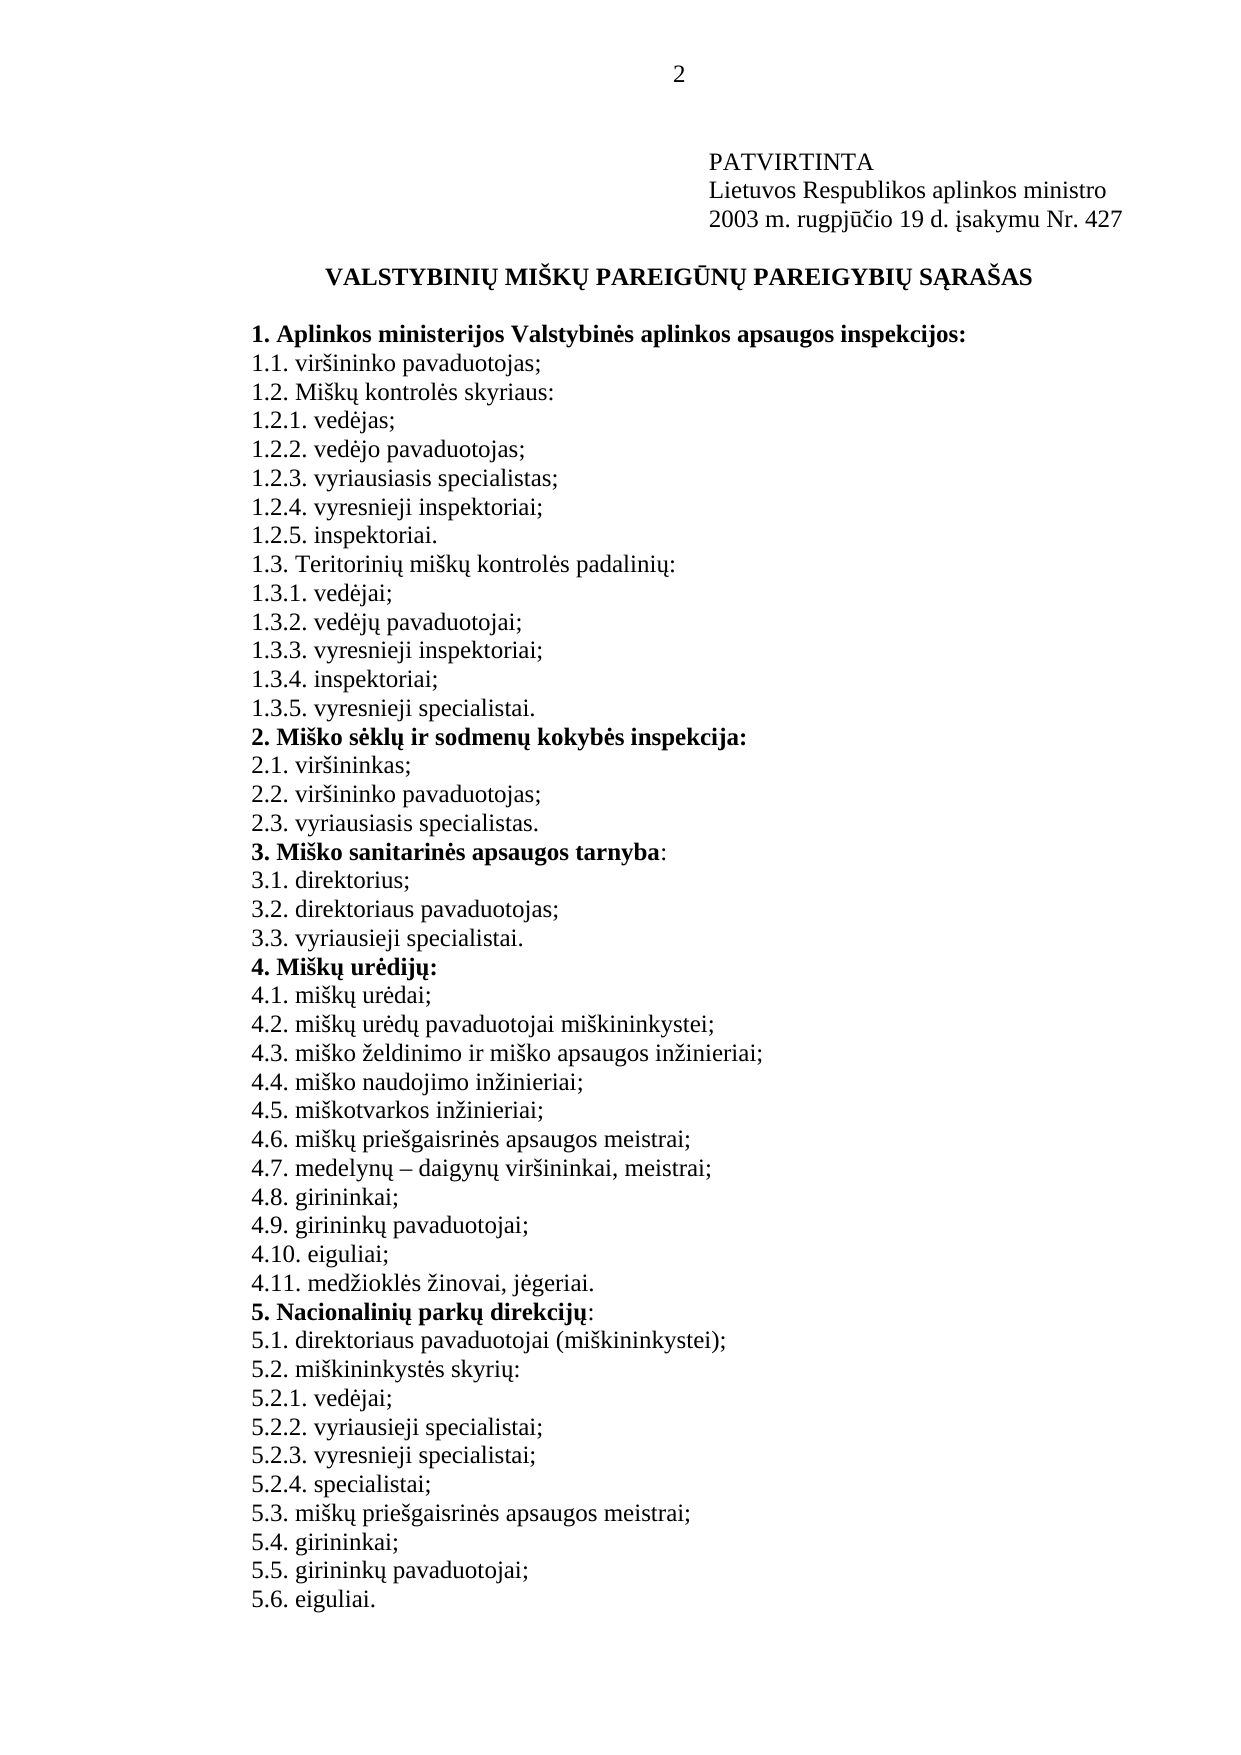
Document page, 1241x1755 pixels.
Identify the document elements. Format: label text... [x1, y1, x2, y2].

text 5.2.2. vyriausieji specialistai; [177, 1412, 1181, 1441]
text 5.5. girininkų pavaduotojai; [177, 1556, 1181, 1584]
text 3.1. direktorius; [177, 866, 1181, 894]
text 4.5. miškotvarkos inžinieriai; [177, 1096, 1181, 1124]
text 1.3.5. vyresnieji specialistai. [177, 693, 1181, 722]
text 2.1. viršininkas; [177, 751, 1181, 779]
text Lietuvos Respublikos aplinkos ministro [177, 176, 1181, 204]
text 1.3.2. vedėjų pavaduotojai; [177, 607, 1181, 636]
text 1.2.2. vedėjo pavaduotojas; [177, 434, 1181, 463]
text 5. Nacionalinių parkų direkcijų: [177, 1297, 1181, 1326]
text 5.3. miškų priešgaisrinės apsaugos meistrai; [177, 1498, 1181, 1527]
text 3.2. direktoriaus pavaduotojas; [177, 894, 1181, 923]
text 1.2.4. vyresnieji inspektoriai; [177, 492, 1181, 521]
text 3. Miško sanitarinės apsaugos tarnyba: [177, 837, 1181, 866]
text 5.2.4. specialistai; [177, 1469, 1181, 1498]
text PATVIRTINTA [177, 147, 1181, 176]
text 2003 m. rugpjūčio 19 d. įsakymu Nr. 427 [177, 204, 1181, 233]
text 4.8. girininkai; [177, 1182, 1181, 1211]
text 1.2.3. vyriausiasis specialistas; [177, 463, 1181, 492]
text 4. Miškų urėdijų: [177, 952, 1181, 981]
text 1.3.1. vedėjai; [177, 578, 1181, 607]
text VALSTYBINIŲ MIŠKŲ PAREIGŪNŲ PAREIGYBIŲ SĄRAŠAS [177, 262, 1181, 291]
text 3.3. vyriausieji specialistai. [177, 923, 1181, 952]
text 2. Miško sėklų ir sodmenų kokybės inspekcija: [177, 722, 1181, 751]
text 5.6. eiguliai. [177, 1584, 1181, 1613]
text 5.4. girininkai; [177, 1527, 1181, 1556]
text 5.2.3. vyresnieji specialistai; [177, 1441, 1181, 1469]
text 4.4. miško naudojimo inžinieriai; [177, 1067, 1181, 1096]
text 1.3.4. inspektoriai; [177, 664, 1181, 693]
text 4.3. miško želdinimo ir miško apsaugos inžinieriai; [177, 1038, 1181, 1067]
text 4.6. miškų priešgaisrinės apsaugos meistrai; [177, 1124, 1181, 1153]
text 1.1. viršininko pavaduotojas; [177, 348, 1181, 377]
text 2.2. viršininko pavaduotojas; [177, 779, 1181, 808]
text 4.7. medelynų – daigynų viršininkai, meistrai; [177, 1153, 1181, 1182]
text 5.1. direktoriaus pavaduotojai (miškininkystei); [177, 1326, 1181, 1354]
text 4.10. eiguliai; [177, 1239, 1181, 1268]
text 5.2. miškininkystės skyrių: [177, 1354, 1181, 1383]
text 1.3. Teritorinių miškų kontrolės padalinių: [177, 549, 1181, 578]
text 1.2. Miškų kontrolės skyriaus: [177, 377, 1181, 406]
text 4.2. miškų urėdų pavaduotojai miškininkystei; [177, 1009, 1181, 1038]
text 4.9. girininkų pavaduotojai; [177, 1211, 1181, 1239]
text 1.2.5. inspektoriai. [177, 521, 1181, 549]
text 4.11. medžioklės žinovai, jėgeriai. [177, 1268, 1181, 1297]
text 1.2.1. vedėjas; [177, 406, 1181, 434]
text 1.3.3. vyresnieji inspektoriai; [177, 636, 1181, 664]
text 2.3. vyriausiasis specialistas. [177, 808, 1181, 837]
text 1. Aplinkos ministerijos Valstybinės aplinkos apsaugos inspekcijos: [177, 319, 1181, 348]
text 4.1. miškų urėdai; [177, 981, 1181, 1009]
text 5.2.1. vedėjai; [177, 1383, 1181, 1412]
